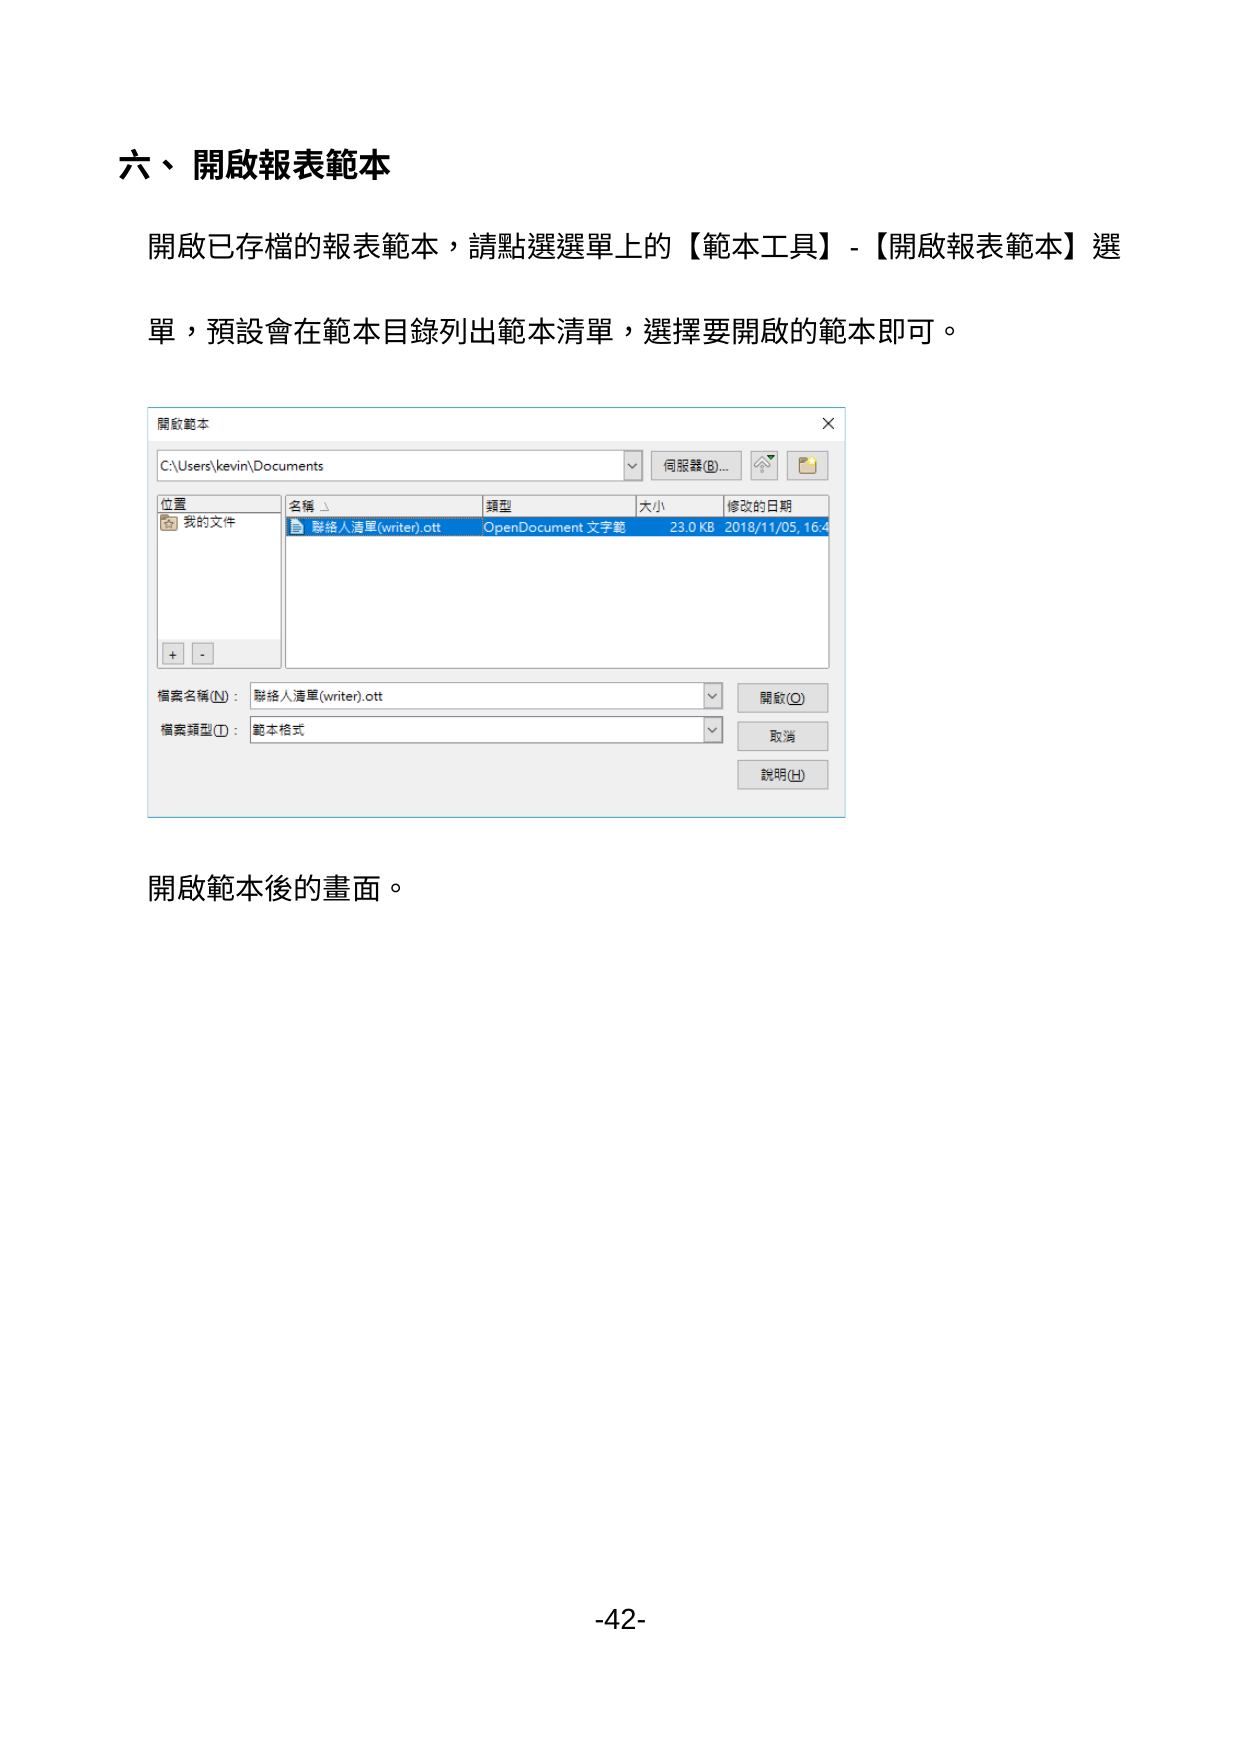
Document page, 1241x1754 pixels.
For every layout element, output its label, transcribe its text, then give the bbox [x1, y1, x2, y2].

subtitle 開啟報表範本 [118, 139, 1122, 187]
text 開啟範本後的畫面。 [148, 866, 1122, 908]
picture [147, 407, 846, 818]
text 開啟已存檔的報表範本，請點選選單上的【範本工具】-【開啟報表範本】選單，預設會在範本目錄列出範本清單，選擇要開啟的範本即可。 [148, 224, 1122, 351]
